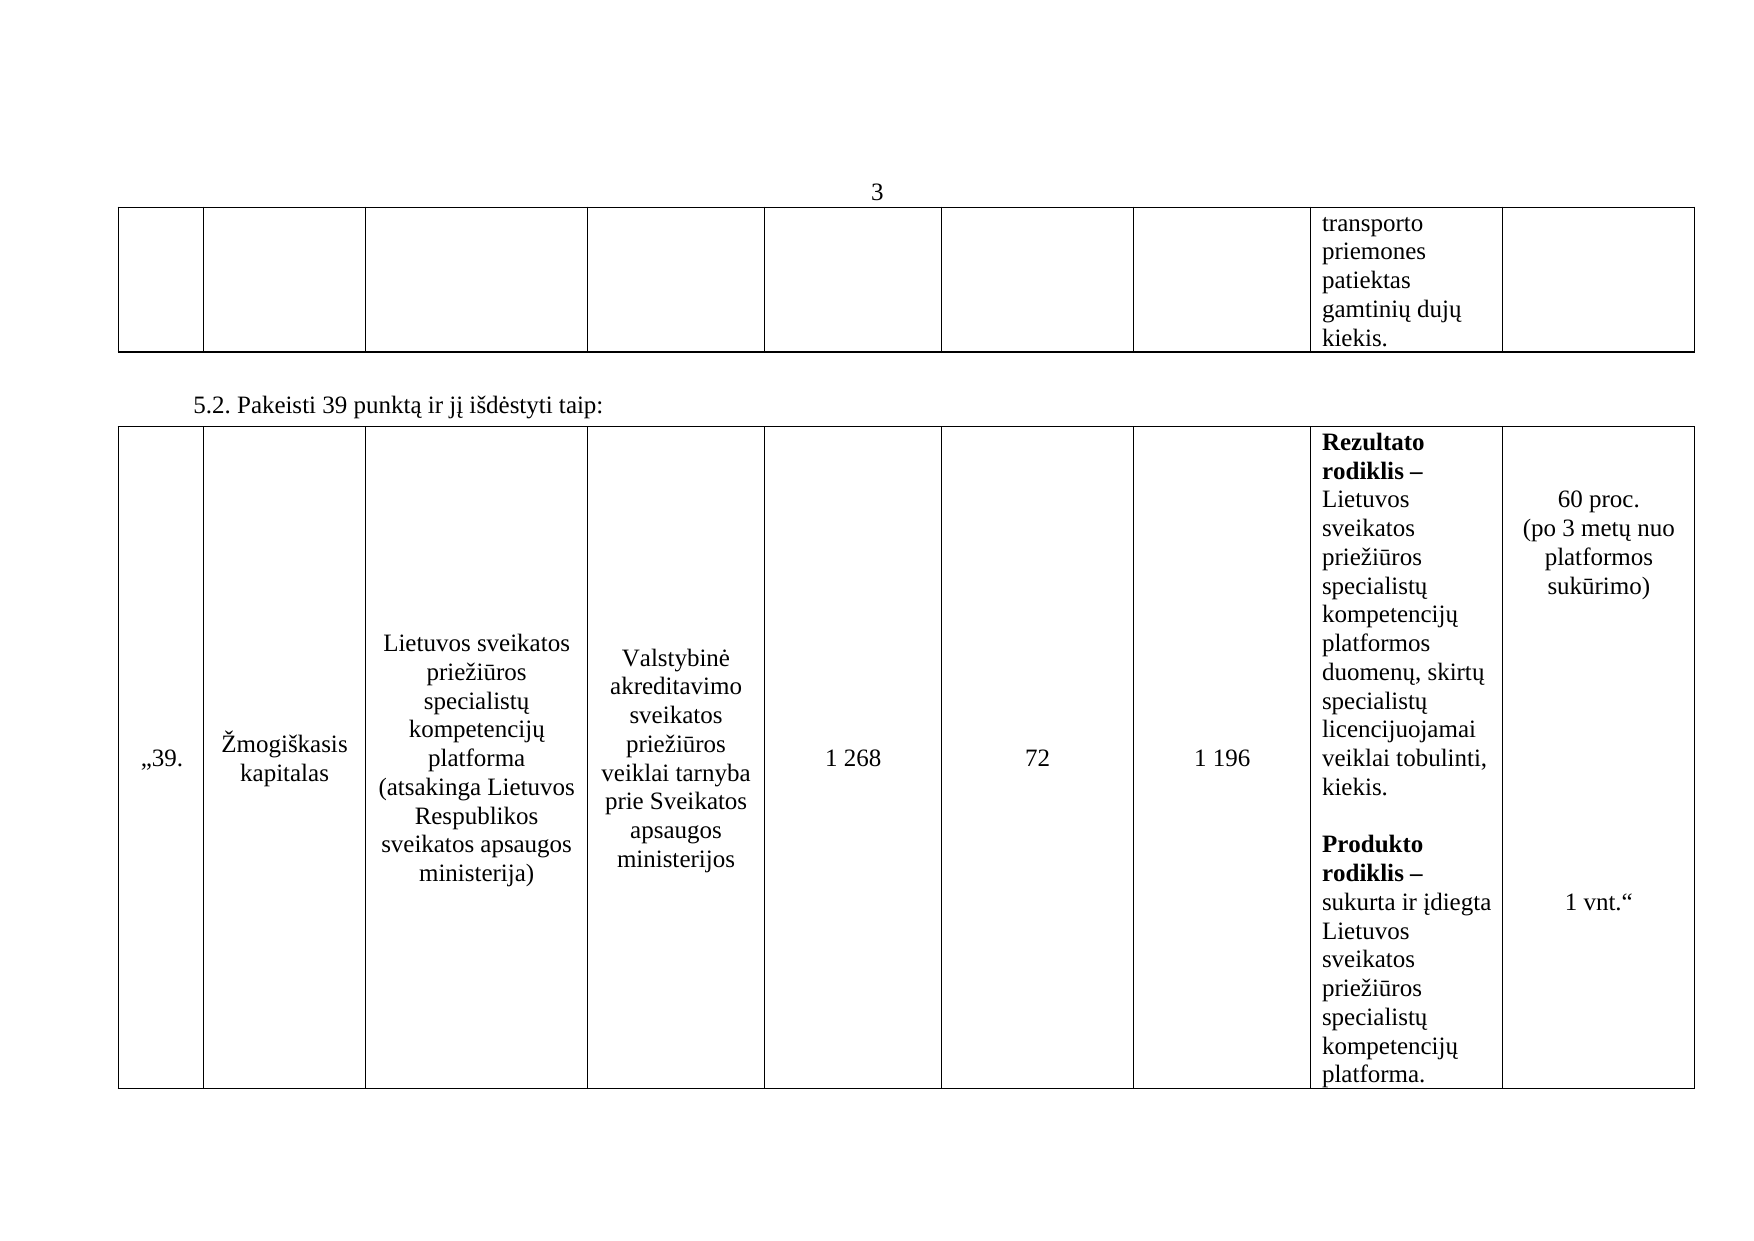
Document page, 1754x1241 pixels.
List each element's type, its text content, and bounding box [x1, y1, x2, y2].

table_header „39. [119, 427, 203, 1088]
table_header [366, 208, 587, 351]
table_header 72 [942, 427, 1133, 1088]
table_header [765, 208, 941, 351]
table_header 60 proc. (po 3 metų nuo platformos sukūrimo) 1 vnt.“ [1503, 427, 1694, 1088]
table_header [1134, 208, 1310, 351]
table_header 1 196 [1134, 427, 1310, 1088]
text 5.2. Pakeisti 39 punktą ir jį išdėstyti taip: [118, 381, 1636, 419]
table_header [1503, 208, 1694, 351]
table_header [942, 208, 1133, 351]
table_header Rezultato rodiklis – Lietuvos sveikatos priežiūros specialistų kompetencijų platformos duomenų, skirtų specialistų licencijuojamai veiklai tobulinti, kiekis. Produkto rodiklis – sukurta ir įdiegta Lietuvos sveikatos priežiūros specialistų kompetencijų platforma. [1311, 427, 1502, 1088]
table_header Lietuvos sveikatos priežiūros specialistų kompetencijų platforma (atsakinga Lietuvos Respublikos sveikatos apsaugos ministerija) [366, 427, 587, 1088]
table_header [588, 208, 764, 351]
table_header Valstybinė akreditavimo sveikatos priežiūros veiklai tarnyba prie Sveikatos apsaugos ministerijos [588, 427, 764, 1088]
table_header [204, 208, 365, 351]
table_header transporto priemones patiektas gamtinių dujų kiekis. [1311, 208, 1502, 351]
table_header 1 268 [765, 427, 941, 1088]
table_header [119, 208, 203, 351]
table_header Žmogiškasis kapitalas [204, 427, 365, 1088]
